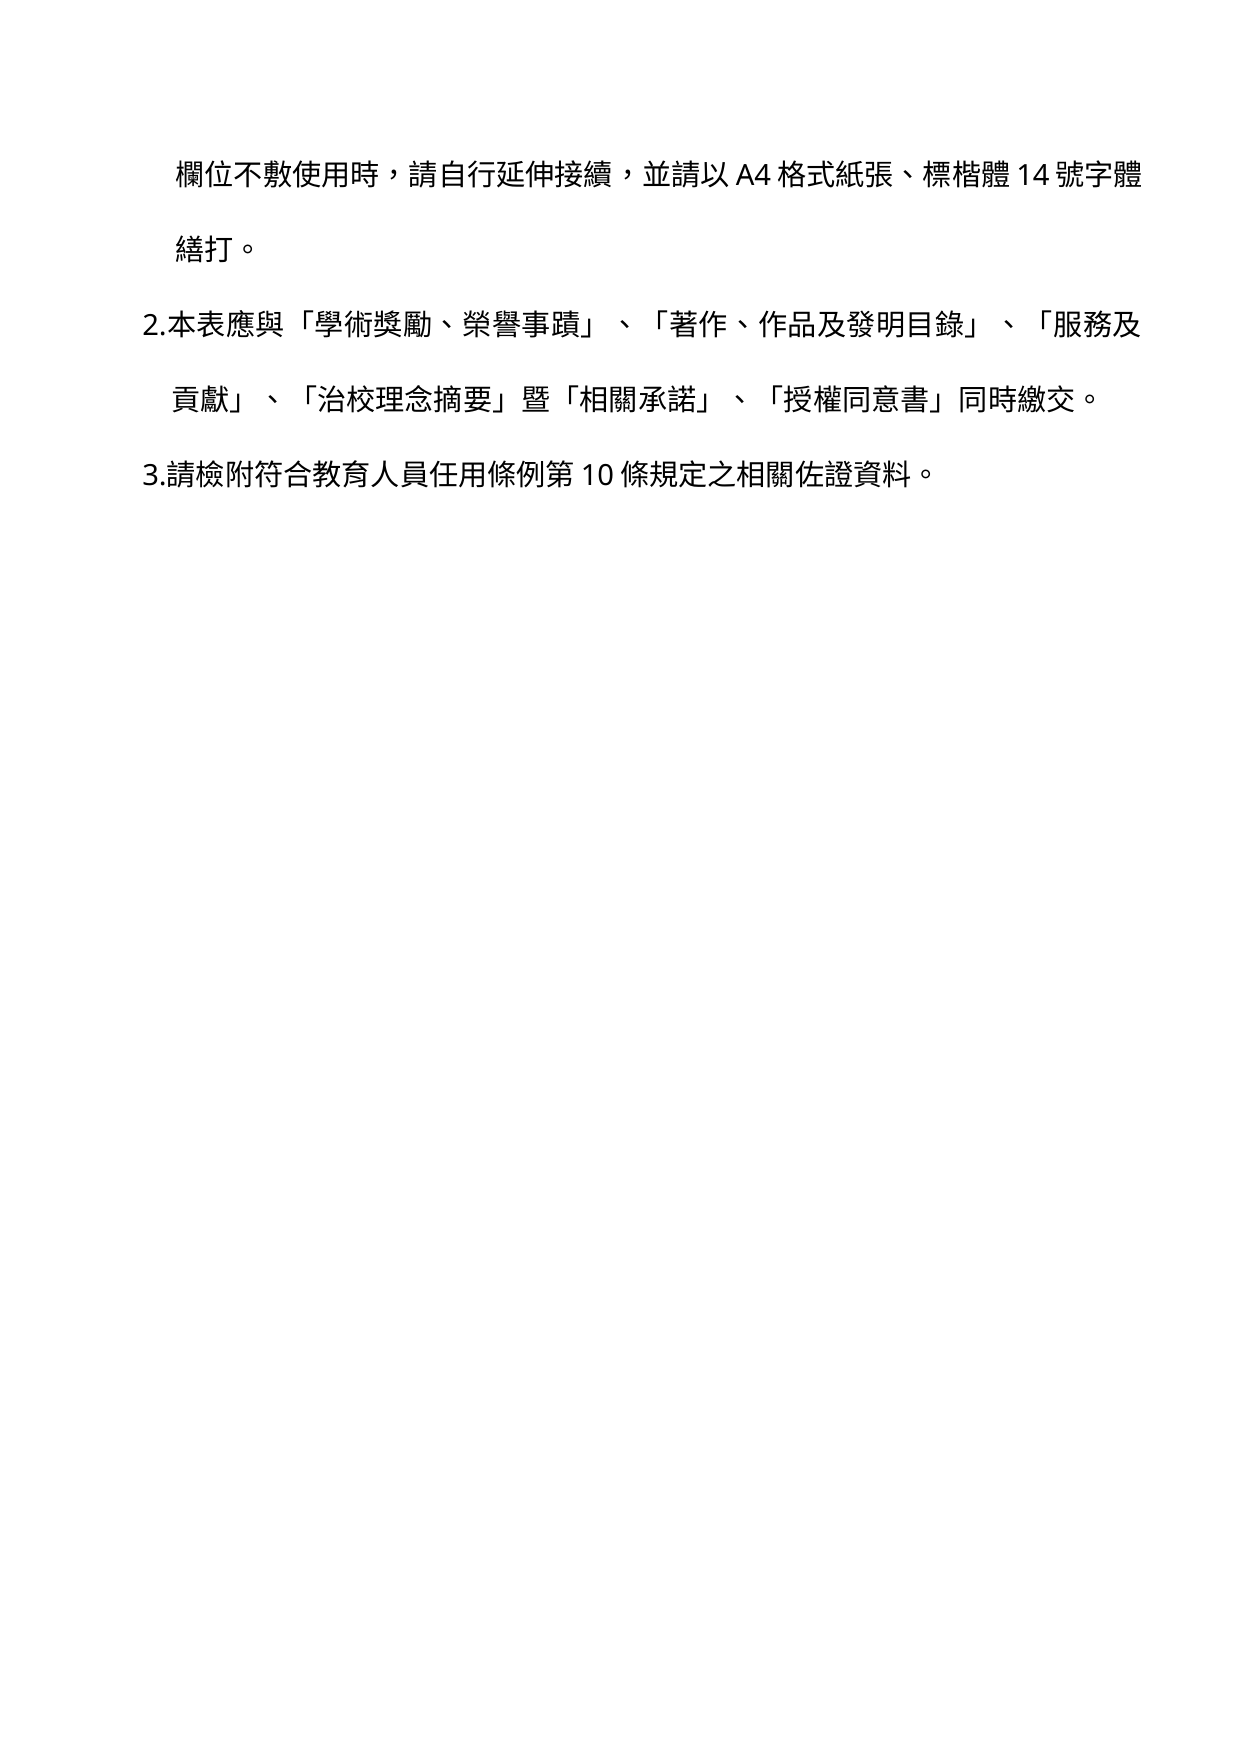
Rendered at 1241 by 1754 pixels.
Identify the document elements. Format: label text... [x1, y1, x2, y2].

text 3.請檢附符合教育人員任用條例第10條規定之相關佐證資料。 [142, 435, 1143, 510]
text 欄位不敷使用時，請自行延伸接續，並請以A4格式紙張、標楷體14號字體繕打。 [142, 135, 1143, 285]
text 2.本表應與「學術獎勵、榮譽事蹟」、「著作、作品及發明目錄」、「服務及貢獻」、「治校理念摘要」暨「相關承諾」、「授權同意書」同時繳交。 [142, 285, 1143, 435]
